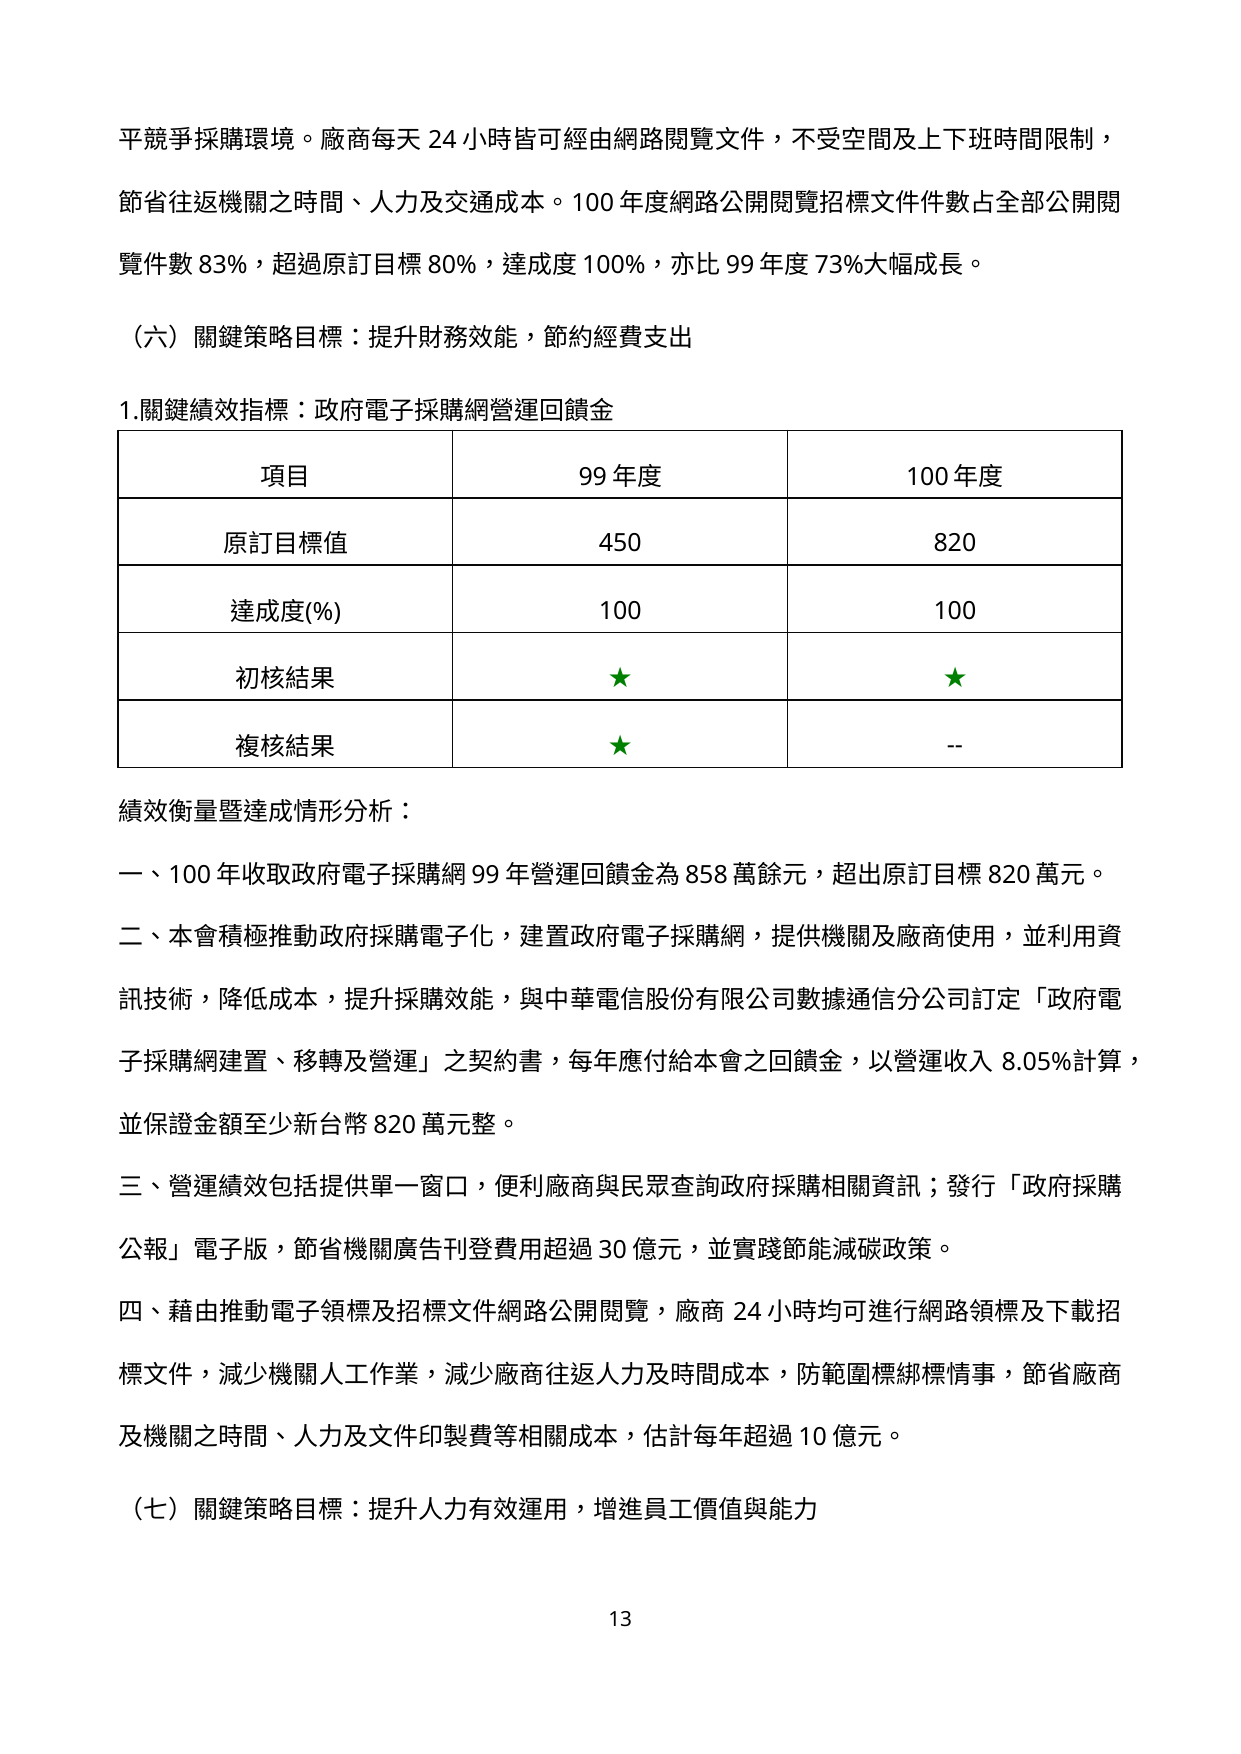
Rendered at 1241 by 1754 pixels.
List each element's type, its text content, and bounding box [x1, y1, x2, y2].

text 四、藉由推動電子領標及招標文件網路公開閱覽，廠商24小時均可進行網路領標及下載招標文件，減少機關人工作業，減少廠商往返人力及時間成本，防範圍標綁標情事，節省廠商及機關之時間、人力及文件印製費等相關成本，估計每年超過10億元。 [118, 1268, 1122, 1456]
table_header 99年度 [453, 431, 787, 497]
table_cell ★ [788, 633, 1121, 699]
text （六）關鍵策略目標：提升財務效能，節約經費支出 [118, 294, 1122, 357]
table_cell 100 [788, 566, 1121, 632]
table_cell ★ [453, 633, 787, 699]
table_cell 初核結果 [119, 633, 452, 699]
table_cell 達成度(%) [119, 566, 452, 632]
table_header 100年度 [788, 431, 1121, 497]
table_cell -- [788, 701, 1121, 767]
table_header 項目 [119, 431, 452, 497]
text 一、100年收取政府電子採購網99年營運回饋金為858萬餘元，超出原訂目標820萬元。 [118, 831, 1122, 893]
text 三、營運績效包括提供單一窗口，便利廠商與民眾查詢政府採購相關資訊；發行「政府採購公報」電子版，節省機關廣告刊登費用超過30億元，並實踐節能減碳政策。 [118, 1143, 1122, 1268]
text 平競爭採購環境。廠商每天24小時皆可經由網路閱覽文件，不受空間及上下班時間限制，節省往返機關之時間、人力及交通成本。100年度網路公開閱覽招標文件件數占全部公開閱覽件數83%，超過原訂目標80%，達成度100%，亦比99年度73%大幅成長。 [118, 96, 1122, 284]
table_cell 450 [453, 499, 787, 564]
table_cell 原訂目標值 [119, 499, 452, 564]
text 績效衡量暨達成情形分析： [118, 768, 1122, 831]
table_cell ★ [453, 701, 787, 767]
table_cell 100 [453, 566, 787, 632]
text 1.關鍵績效指標：政府電子採購網營運回饋金 [118, 367, 1122, 429]
text 二、本會積極推動政府採購電子化，建置政府電子採購網，提供機關及廠商使用，並利用資訊技術，降低成本，提升採購效能，與中華電信股份有限公司數據通信分公司訂定「政府電子採購網建置、移轉及營運」之契約書，每年應付給本會之回饋金，以營運收入8.05%計算，並保證金額至少新台幣820萬元整。 [118, 893, 1122, 1143]
text （七）關鍵策略目標：提升人力有效運用，增進員工價值與能力 [118, 1466, 1122, 1529]
table_cell 複核結果 [119, 701, 452, 767]
table_cell 820 [788, 499, 1121, 564]
